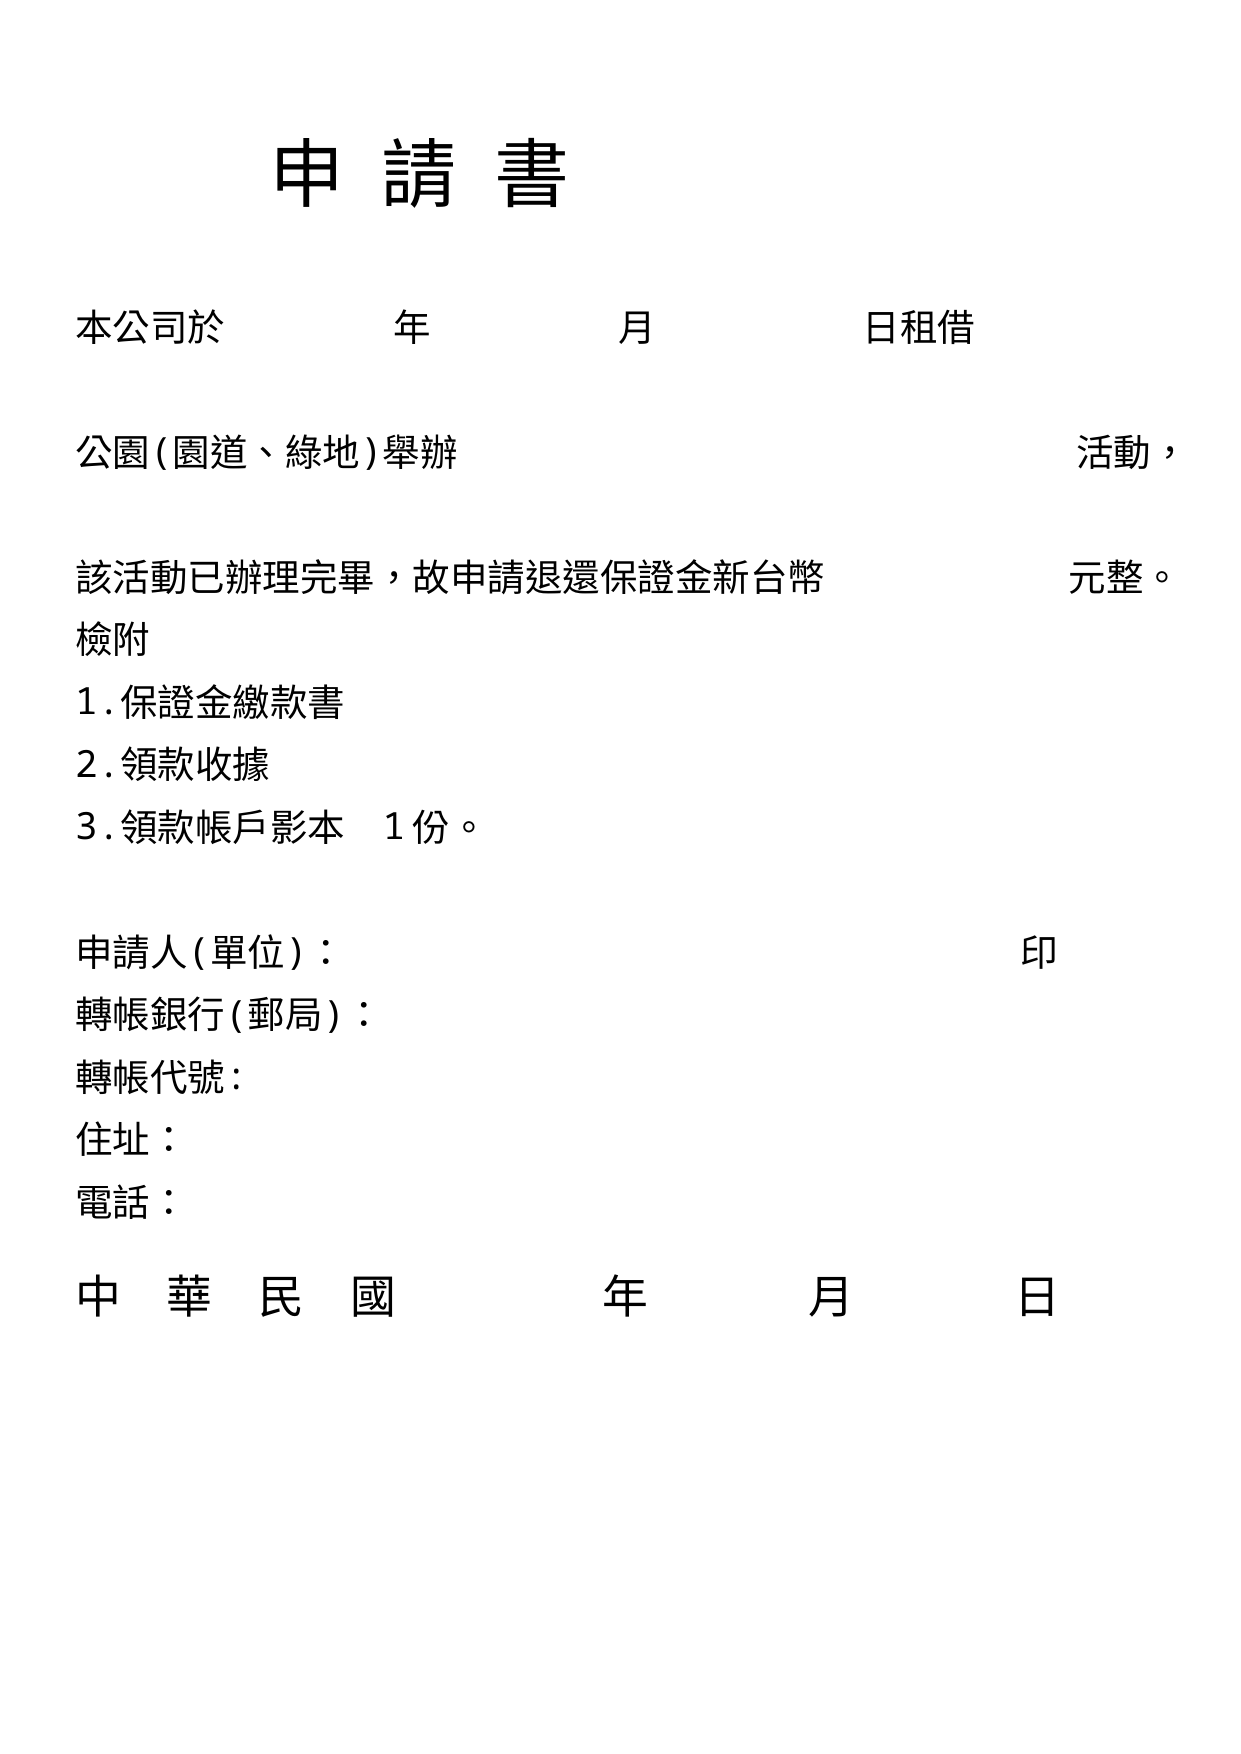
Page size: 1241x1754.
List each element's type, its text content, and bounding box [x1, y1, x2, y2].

text 轉帳代號: [75, 1033, 1165, 1096]
text 3.領款帳戶影本 1份。 [75, 783, 1165, 846]
text 申請人(單位)： 印 [75, 908, 1165, 971]
text 2.領款收據 [75, 721, 1165, 783]
text 本公司於 年 月 日租借 [75, 283, 1165, 346]
text 中 華 民 國 年 月 日 [75, 1221, 1165, 1346]
text 住址： [75, 1096, 1165, 1158]
text 該活動已辦理完畢，故申請退還保證金新台幣 元整。 [75, 533, 1165, 596]
text 檢附 [75, 596, 1165, 658]
text 1.保證金繳款書 [75, 658, 1165, 721]
text 電話： [75, 1158, 1165, 1221]
text 公園(園道、綠地)舉辦 活動， [75, 408, 1165, 471]
text 申 請 書 [75, 96, 1165, 221]
text 轉帳銀行(郵局)： [75, 971, 1165, 1033]
